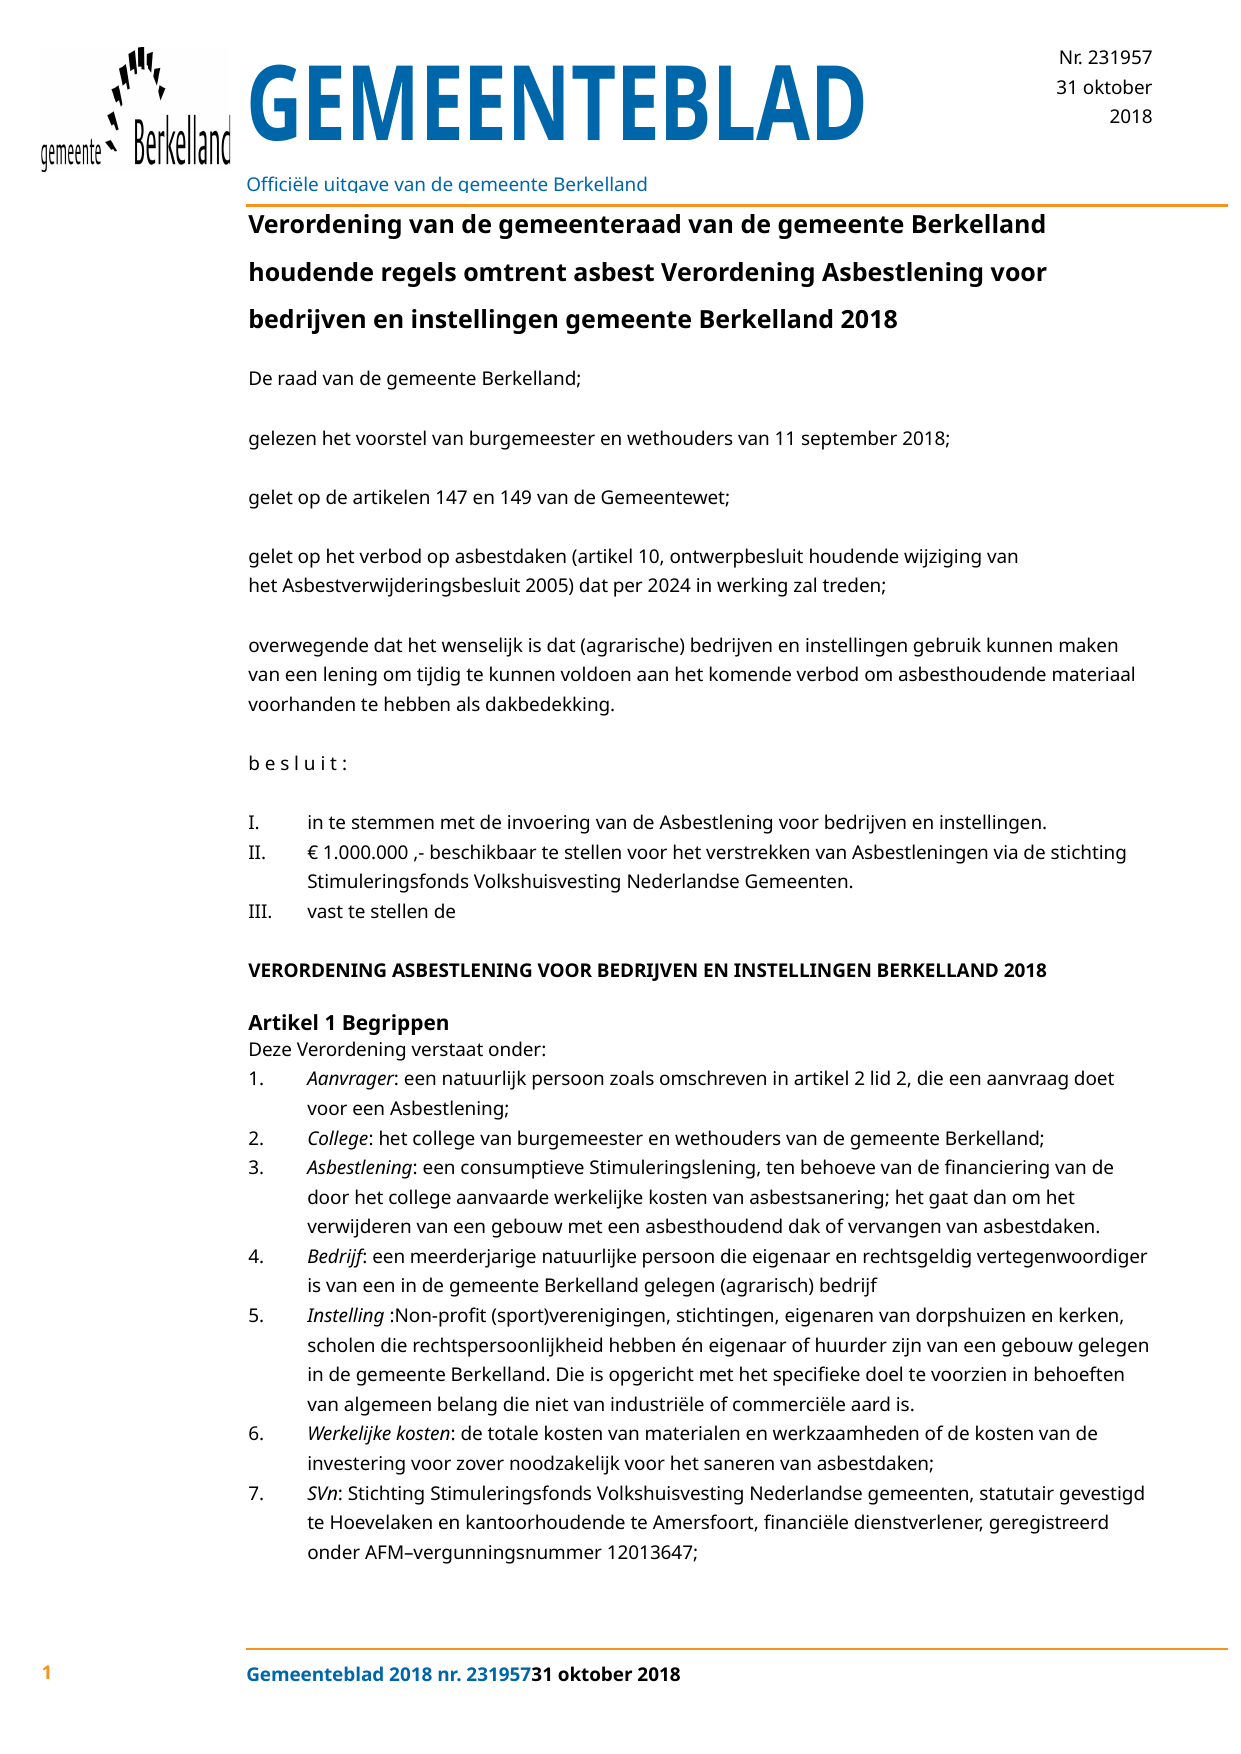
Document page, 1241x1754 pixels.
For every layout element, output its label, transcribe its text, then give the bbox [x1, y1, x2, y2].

list Werkelijke kosten: de totale kosten van materialen en werkzaamheden of de kosten van de investering voor zover noodzakelijk voor het saneren van asbestdaken; [248, 1421, 1152, 1476]
text gelezen het voorstel van burgemeester en wethouders van 11 september 2018; [248, 425, 1152, 450]
list SVn: Stichting Stimuleringsfonds Volkshuisvesting Nederlandse gemeenten, statutair gevestigd te Hoevelaken en kantoorhoudende te Amersfoort, financiële dienstverlener, geregistreerd onder AFM–vergunningsnummer 12013647; [248, 1480, 1152, 1565]
list College: het college van burgemeester en wethouders van de gemeente Berkelland; [248, 1125, 1152, 1151]
list € 1.000.000 ,- beschikbaar te stellen voor het verstrekken van Asbestleningen via de stichting Stimuleringsfonds Volkshuisvesting Nederlandse Gemeenten. [248, 839, 1152, 894]
text gelet op het verbod op asbestdaken (artikel 10, ontwerpbesluit houdende wijziging van [248, 543, 1152, 569]
text De raad van de gemeente Berkelland; [248, 366, 1152, 391]
text b e s l u i t : [248, 750, 1152, 776]
list Asbestlening: een consumptieve Stimuleringslening, ten behoeve van de financiering van de door het college aanvaarde werkelijke kosten van asbestsanering; het gaat dan om het verwijderen van een gebouw met een asbesthoudend dak of vervangen van asbestdaken. [248, 1154, 1152, 1239]
text Deze Verordening verstaat onder: [248, 1036, 1152, 1062]
text VERORDENING ASBESTLENING VOOR BEDRIJVEN EN INSTELLINGEN BERKELLAND 2018 [248, 957, 1152, 983]
text het Asbestverwijderingsbesluit 2005) dat per 2024 in werking zal treden; [248, 573, 1152, 598]
picture [41, 47, 231, 172]
text Artikel 1 Begrippen [248, 1008, 1152, 1036]
list Aanvrager: een natuurlijk persoon zoals omschreven in artikel 2 lid 2, die een aanvraag doet voor een Asbestlening; [248, 1066, 1152, 1121]
text overwegende dat het wenselijk is dat (agrarische) bedrijven en instellingen gebruik kunnen maken van een lening om tijdig te kunnen voldoen aan het komende verbod om asbesthoudende materiaal voorhanden te hebben als dakbedekking. [248, 632, 1152, 717]
list in te stemmen met de invoering van de Asbestlening voor bedrijven en instellingen. [248, 809, 1152, 835]
list Bedrijf: een meerderjarige natuurlijke persoon die eigenaar en rechtsgeldig vertegenwoordiger is van een in de gemeente Berkelland gelegen (agrarisch) bedrijf [248, 1243, 1152, 1298]
list vast te stellen de [248, 898, 1152, 924]
text Verordening van de gemeenteraad van de gemeente Berkelland houdende regels omtrent asbest Verordening Asbestlening voor bedrijven en instellingen gemeente Berkelland 2018 [248, 207, 1152, 336]
list Instelling :Non-profit (sport)verenigingen, stichtingen, eigenaren van dorpshuizen en kerken, scholen die rechtspersoonlijkheid hebben én eigenaar of huurder zijn van een gebouw gelegen in de gemeente Berkelland. Die is opgericht met het specifieke doel te voorzien in behoeften van algemeen belang die niet van industriële of commerciële aard is. [248, 1302, 1152, 1417]
text gelet op de artikelen 147 en 149 van de Gemeentewet; [248, 484, 1152, 509]
